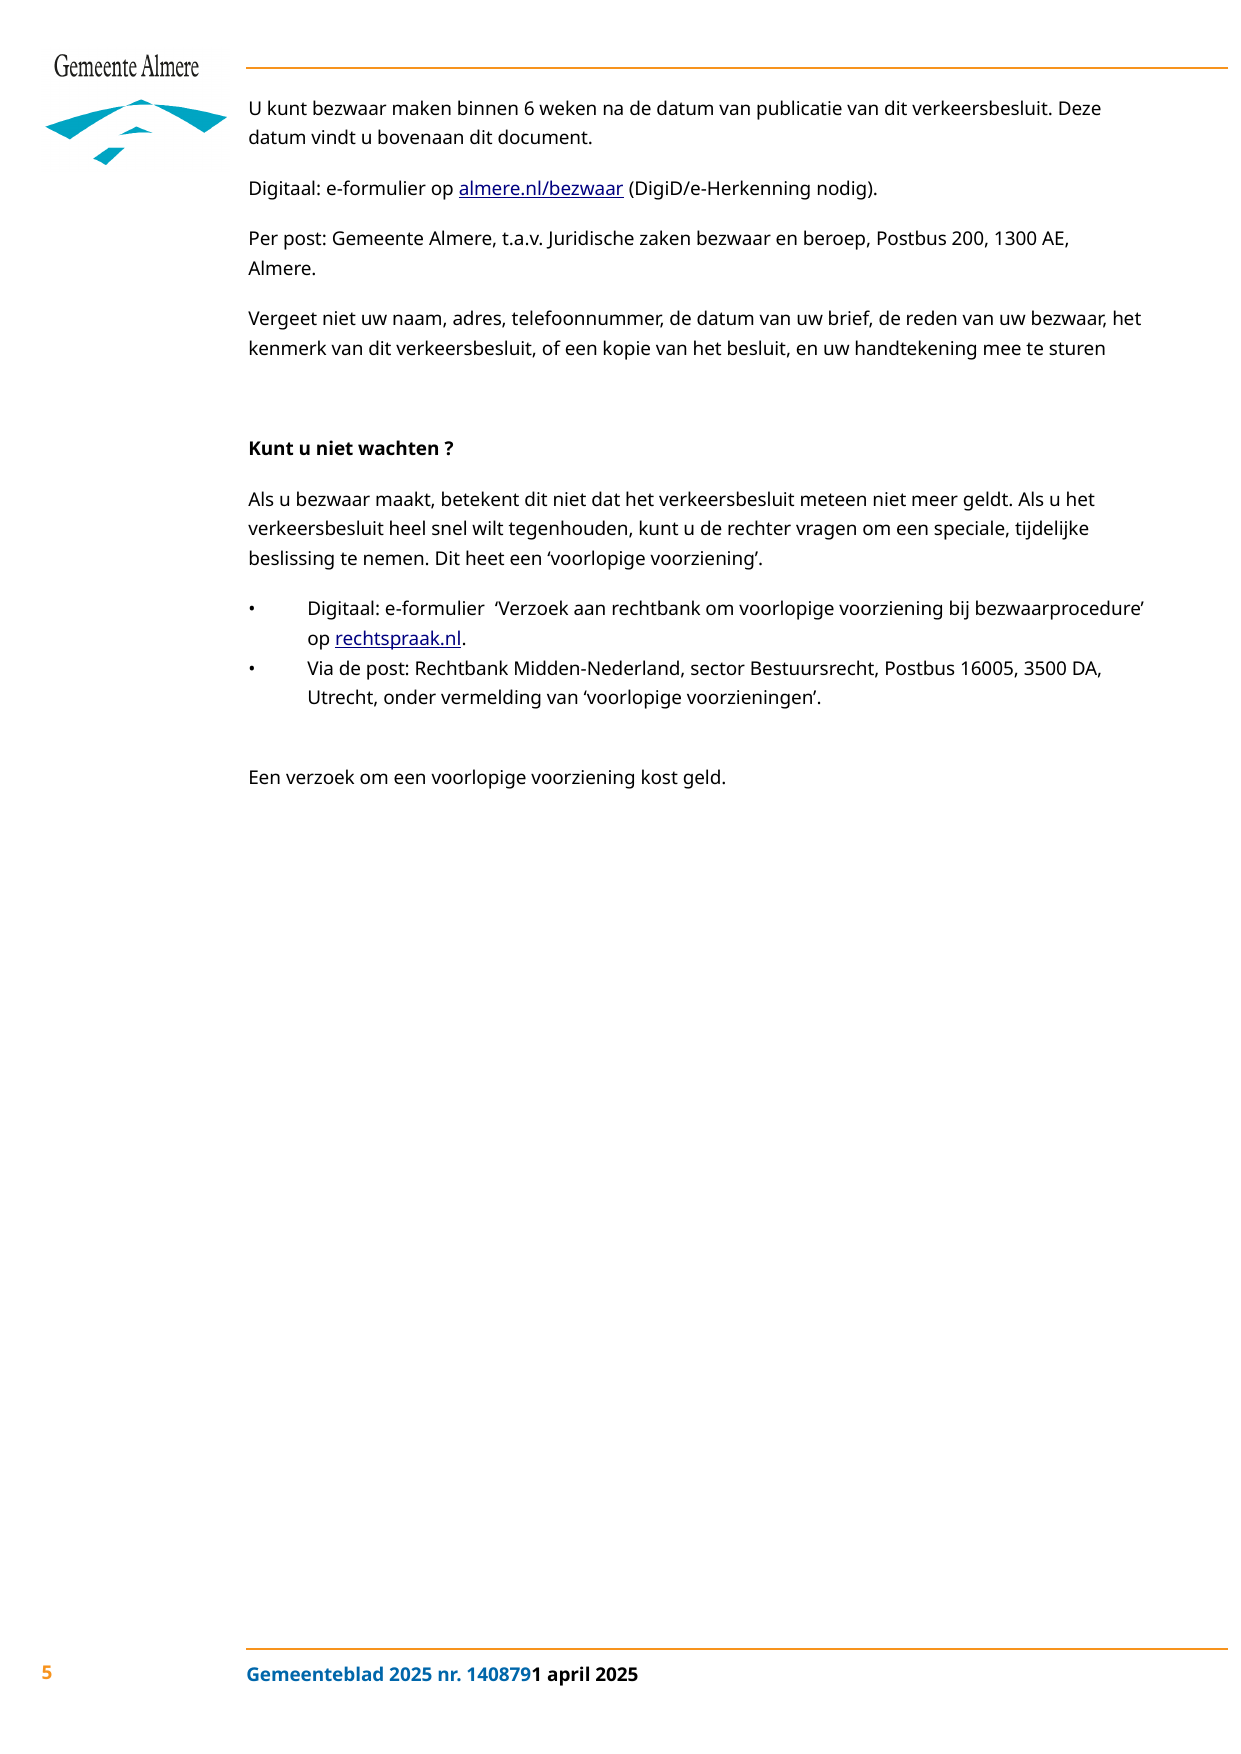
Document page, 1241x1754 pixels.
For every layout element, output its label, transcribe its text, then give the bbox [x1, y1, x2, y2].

list Via de post: Rechtbank Midden-Nederland, sector Bestuursrecht, Postbus 16005, 3500 DA, Utrecht, onder vermelding van ‘voorlopige voorzieningen’. [248, 655, 1152, 710]
text Per post: Gemeente Almere, t.a.v. Juridische zaken bezwaar en beroep, Postbus 200, 1300 AE, Almere. [248, 225, 1152, 281]
text Vergeet niet uw naam, adres, telefoonnummer, de datum van uw brief, de reden van uw bezwaar, het kenmerk van dit verkeersbesluit, of een kopie van het besluit, en uw handtekening mee te sturen [248, 305, 1152, 361]
text Een verzoek om een voorlopige voorziening kost geld. [248, 764, 1152, 790]
text Als u bezwaar maakt, betekent dit niet dat het verkeersbesluit meteen niet meer geldt. Als u het verkeersbesluit heel snel wilt tegenhouden, kunt u de rechter vragen om een speciale, tijdelijke beslissing te nemen. Dit heet een ‘voorlopige voorziening’. [248, 486, 1152, 571]
text U kunt bezwaar maken binnen 6 weken na de datum van publicatie van dit verkeersbesluit. Deze datum vindt u bovenaan dit document. [248, 95, 1152, 150]
list Digitaal: e-formulier ‘Verzoek aan rechtbank om voorlopige voorziening bij bezwaarprocedure’ op rechtspraak.nl. [248, 596, 1152, 651]
picture [41, 47, 231, 172]
text Digitaal: e-formulier op almere.nl/bezwaar (DigiD/e-Herkenning nodig). [248, 175, 1152, 201]
text Kunt u niet wachten ? [248, 436, 1152, 461]
